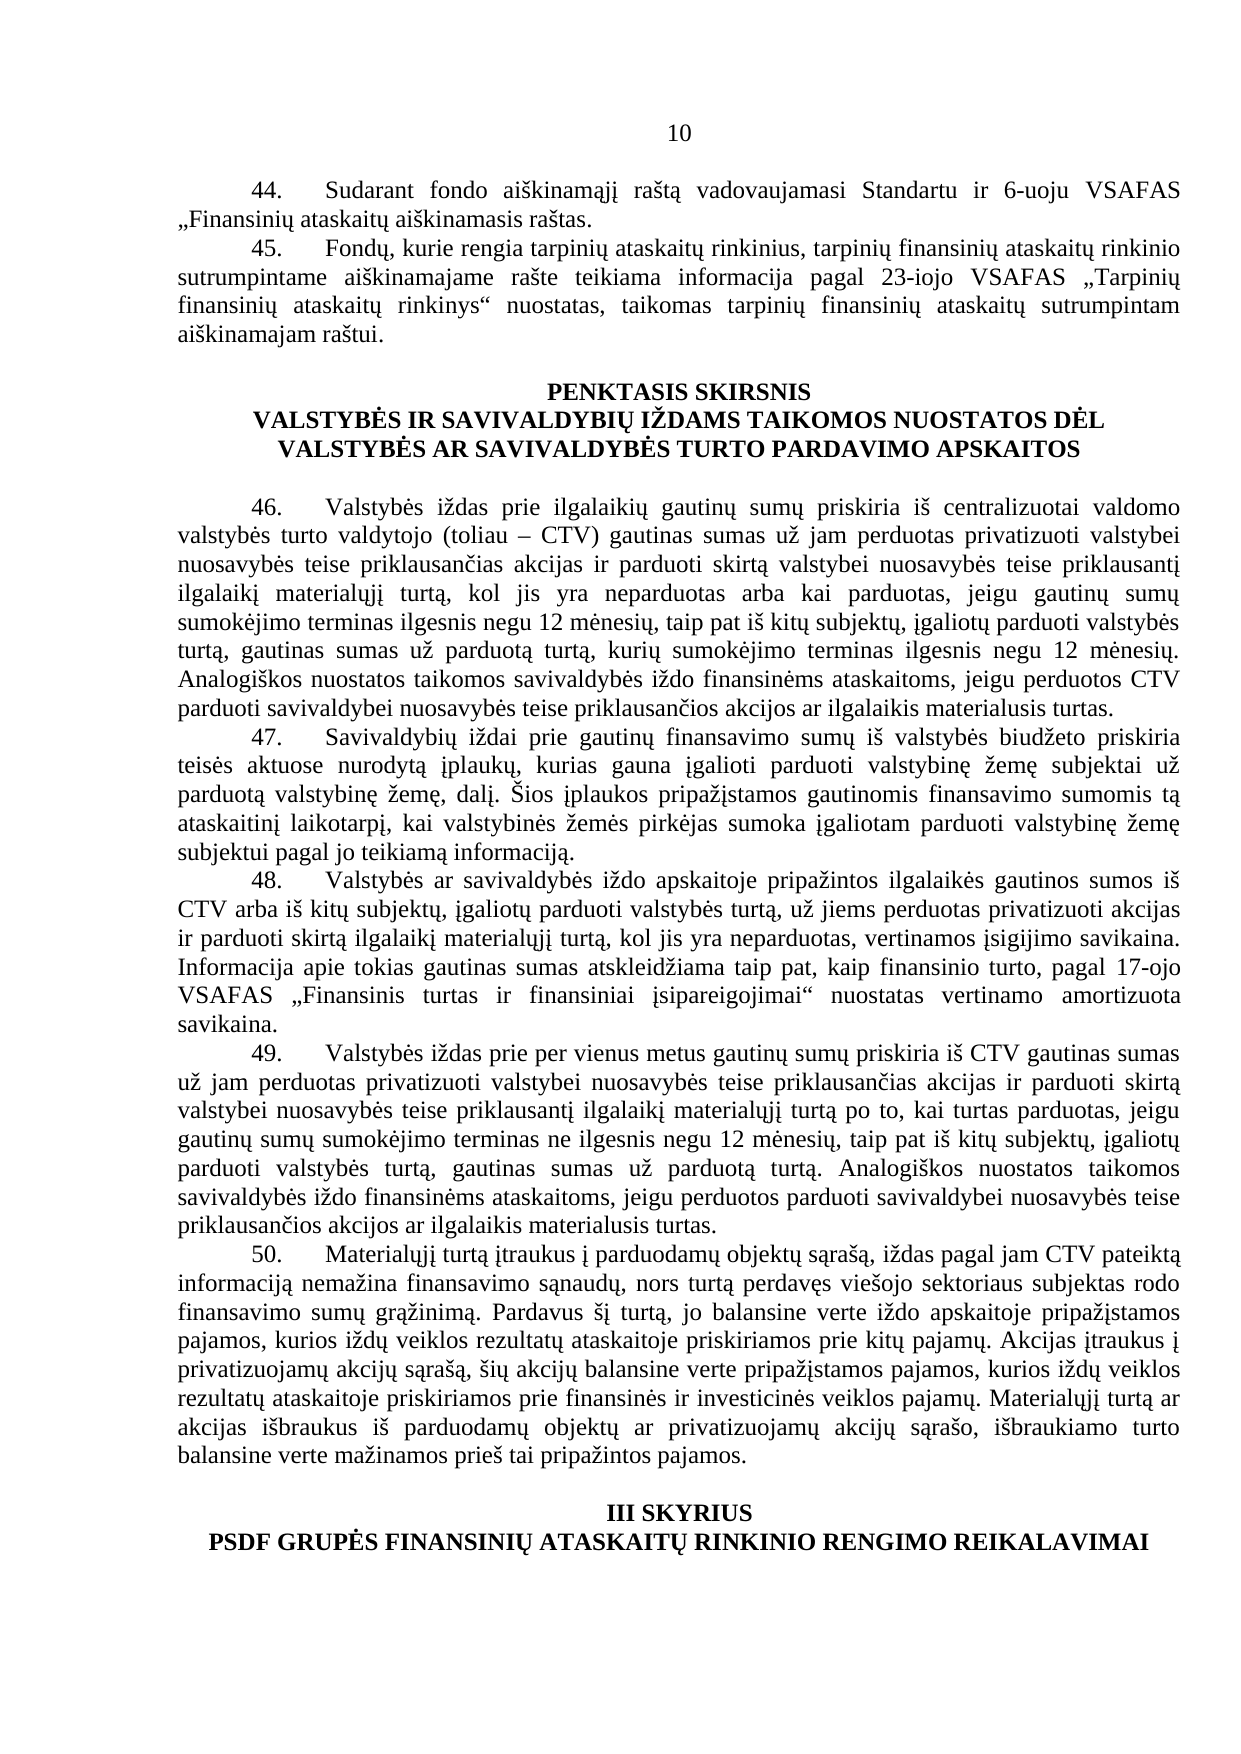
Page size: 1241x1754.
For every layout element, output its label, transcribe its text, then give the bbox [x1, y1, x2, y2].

text 45. Fondų, kurie rengia tarpinių ataskaitų rinkinius, tarpinių finansinių ataskaitų rinkinio sutrumpintame aiškinamajame rašte teikiama informacija pagal 23-iojo VSAFAS „Tarpinių finansinių ataskaitų rinkinys“ nuostatas, taikomas tarpinių finansinių ataskaitų sutrumpintam aiškinamajam raštui. [177, 233, 1181, 348]
text 44. Sudarant fondo aiškinamąjį raštą vadovaujamasi Standartu ir 6-uoju VSAFAS „Finansinių ataskaitų aiškinamasis raštas. [177, 176, 1181, 233]
text 50. Materialųjį turtą įtraukus į parduodamų objektų sąrašą, iždas pagal jam CTV pateiktą informaciją nemažina finansavimo sąnaudų, nors turtą perdavęs viešojo sektoriaus subjektas rodo finansavimo sumų grąžinimą. Pardavus šį turtą, jo balansine verte iždo apskaitoje pripažįstamos pajamos, kurios iždų veiklos rezultatų ataskaitoje priskiriamos prie kitų pajamų. Akcijas įtraukus į privatizuojamų akcijų sąrašą, šių akcijų balansine verte pripažįstamos pajamos, kurios iždų veiklos rezultatų ataskaitoje priskiriamos prie finansinės ir investicinės veiklos pajamų. Materialųjį turtą ar akcijas išbraukus iš parduodamų objektų ar privatizuojamų akcijų sąrašo, išbraukiamo turto balansine verte mažinamos prieš tai pripažintos pajamos. [177, 1239, 1181, 1469]
text 48. Valstybės ar savivaldybės iždo apskaitoje pripažintos ilgalaikės gautinos sumos iš CTV arba iš kitų subjektų, įgaliotų parduoti valstybės turtą, už jiems perduotas privatizuoti akcijas ir parduoti skirtą ilgalaikį materialųjį turtą, kol jis yra neparduotas, vertinamos įsigijimo savikaina. Informacija apie tokias gautinas sumas atskleidžiama taip pat, kaip finansinio turto, pagal 17-ojo VSAFAS „Finansinis turtas ir finansiniai įsipareigojimai“ nuostatas vertinamo amortizuota savikaina. [177, 866, 1181, 1038]
text PSDF GRUPĖS FINANSINIŲ ATASKAITŲ RINKINIO RENGIMO REIKALAVIMAI [177, 1527, 1181, 1556]
text 46. Valstybės iždas prie ilgalaikių gautinų sumų priskiria iš centralizuotai valdomo valstybės turto valdytojo (toliau – CTV) gautinas sumas už jam perduotas privatizuoti valstybei nuosavybės teise priklausančias akcijas ir parduoti skirtą valstybei nuosavybės teise priklausantį ilgalaikį materialųjį turtą, kol jis yra neparduotas arba kai parduotas, jeigu gautinų sumų sumokėjimo terminas ilgesnis negu 12 mėnesių, taip pat iš kitų subjektų, įgaliotų parduoti valstybės turtą, gautinas sumas už parduotą turtą, kurių sumokėjimo terminas ilgesnis negu 12 mėnesių. Analogiškos nuostatos taikomos savivaldybės iždo finansinėms ataskaitoms, jeigu perduotos CTV parduoti savivaldybei nuosavybės teise priklausančios akcijos ar ilgalaikis materialusis turtas. [177, 492, 1181, 722]
text 49. Valstybės iždas prie per vienus metus gautinų sumų priskiria iš CTV gautinas sumas už jam perduotas privatizuoti valstybei nuosavybės teise priklausančias akcijas ir parduoti skirtą valstybei nuosavybės teise priklausantį ilgalaikį materialųjį turtą po to, kai turtas parduotas, jeigu gautinų sumų sumokėjimo terminas ne ilgesnis negu 12 mėnesių, taip pat iš kitų subjektų, įgaliotų parduoti valstybės turtą, gautinas sumas už parduotą turtą. Analogiškos nuostatos taikomos savivaldybės iždo finansinėms ataskaitoms, jeigu perduotos parduoti savivaldybei nuosavybės teise priklausančios akcijos ar ilgalaikis materialusis turtas. [177, 1038, 1181, 1239]
text 47. Savivaldybių iždai prie gautinų finansavimo sumų iš valstybės biudžeto priskiria teisės aktuose nurodytą įplaukų, kurias gauna įgalioti parduoti valstybinę žemę subjektai už parduotą valstybinę žemę, dalį. Šios įplaukos pripažįstamos gautinomis finansavimo sumomis tą ataskaitinį laikotarpį, kai valstybinės žemės pirkėjas sumoka įgaliotam parduoti valstybinę žemę subjektui pagal jo teikiamą informaciją. [177, 722, 1181, 866]
text VALSTYBĖS IR SAVIVALDYBIŲ IŽDAMS TAIKOMOS NUOSTATOS DĖL VALSTYBĖS AR SAVIVALDYBĖS TURTO PARDAVIMO APSKAITOS [177, 406, 1181, 463]
text III SKYRIUS [177, 1498, 1181, 1527]
text PENKTASIS SKIRSNIS [177, 377, 1181, 406]
